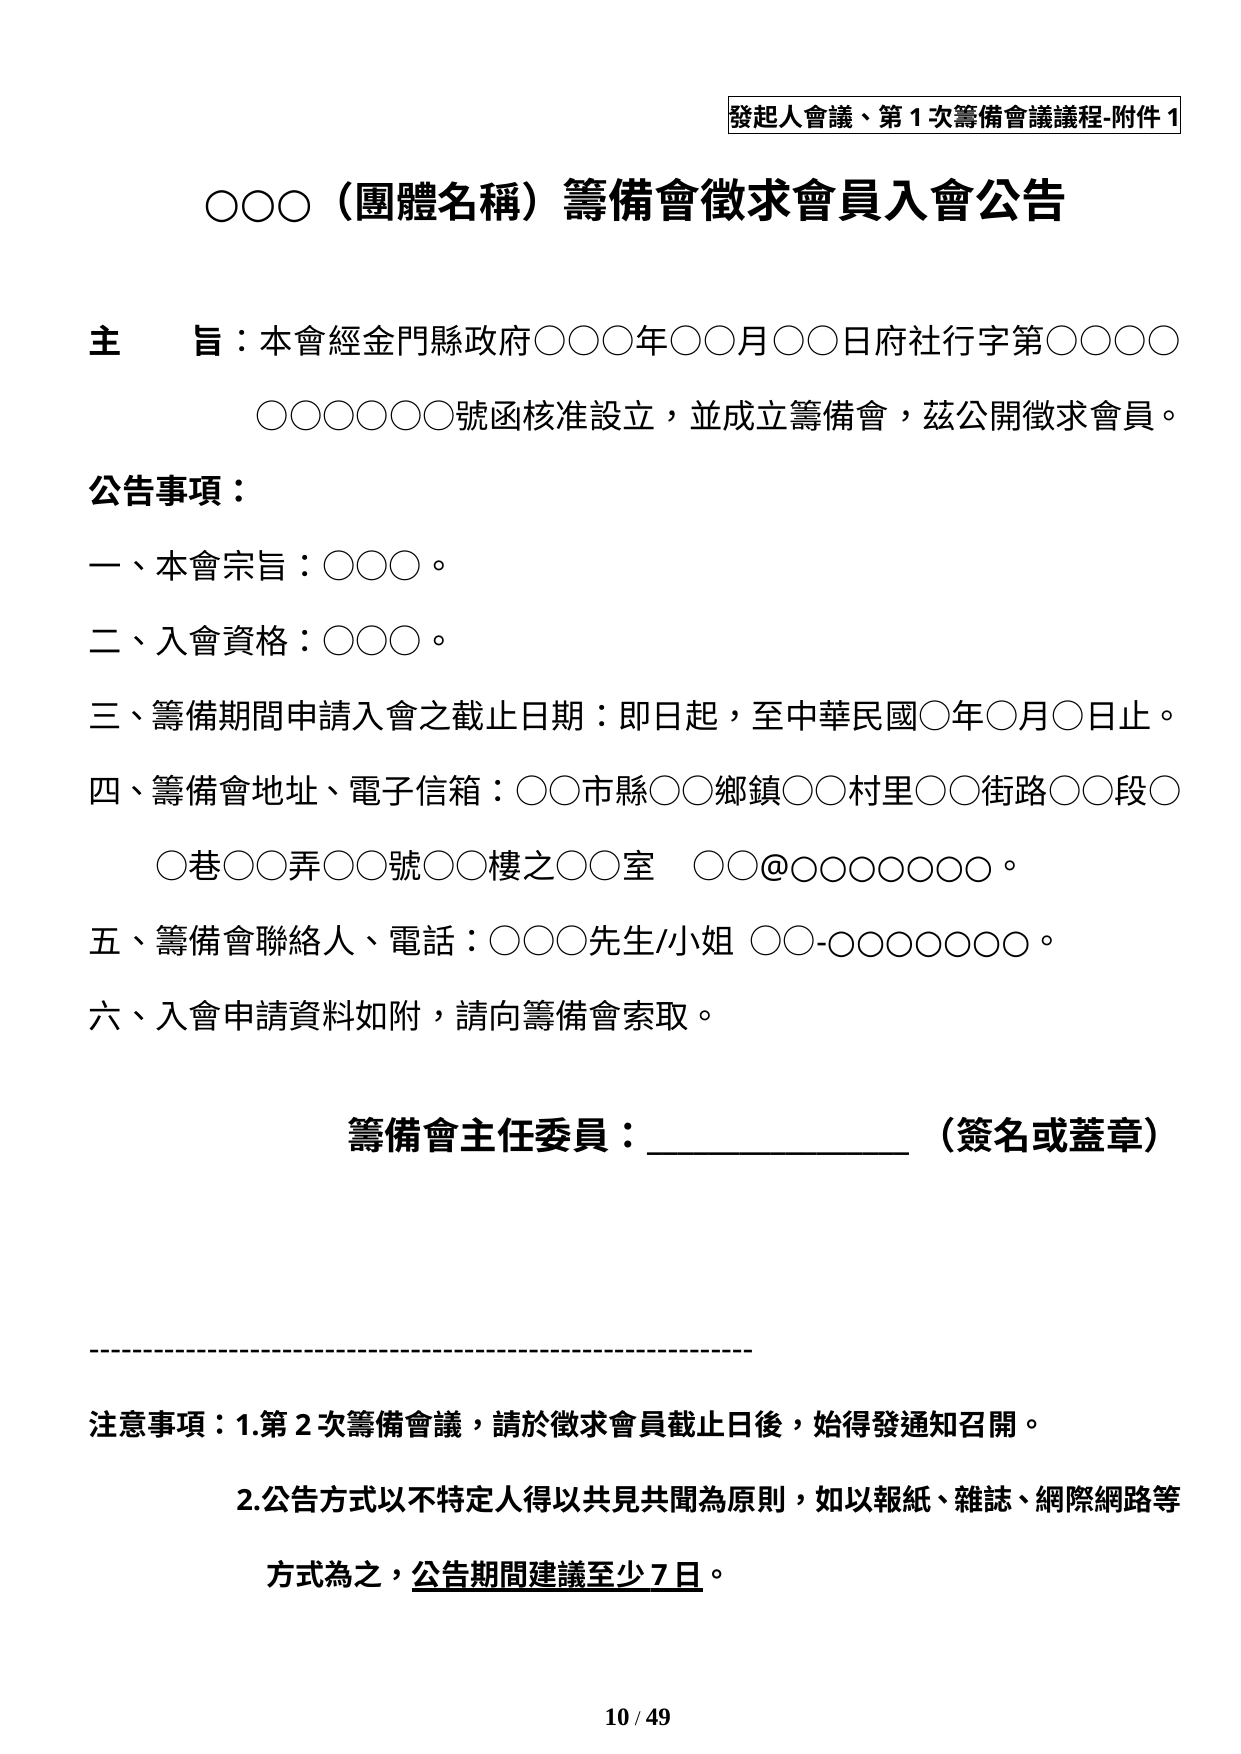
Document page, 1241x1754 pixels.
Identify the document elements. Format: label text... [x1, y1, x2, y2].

text 注意事項：1.第2次籌備會議，請於徵求會員截止日後，始得發通知召開。 [89, 1385, 1181, 1460]
text 三、籌備期間申請入會之截止日期：即日起，至中華民國○年○月○日止。 [89, 677, 1181, 752]
text 公告事項： [89, 452, 1181, 527]
text -------------------------------------------------------------- [89, 1310, 1166, 1385]
text 籌備會主任委員：_________________ （簽名或蓋章） [89, 1106, 1181, 1160]
text 六、入會申請資料如附，請向籌備會索取。 [89, 977, 1181, 1052]
text 2.公告方式以不特定人得以共見共聞為原則，如以報紙、雜誌、網際網路等方式為之，公告期間建議至少7日。 [236, 1460, 1181, 1610]
text 二、入會資格：○○○。 [89, 602, 1181, 677]
text 一、本會宗旨：○○○。 [89, 527, 1181, 602]
text 主 旨：本會經金門縣政府○○○年○○月○○日府社行字第○○○○○○○○○○號函核准設立，並成立籌備會，茲公開徵求會員。 [89, 302, 1181, 452]
text ○○○（團體名稱）籌備會徵求會員入會公告 [89, 181, 1181, 227]
text 發起人會議、第1次籌備會議議程-附件1 [89, 89, 1181, 135]
text 五、籌備會聯絡人、電話：○○○先生/小姐 ○○-○○○○○○○。 [89, 902, 1181, 977]
text 四、籌備會地址、電子信箱：○○市縣○○鄉鎮○○村里○○街路○○段○○巷○○弄○○號○○樓之○○室 ○○@○○○○○○○。 [89, 752, 1181, 902]
